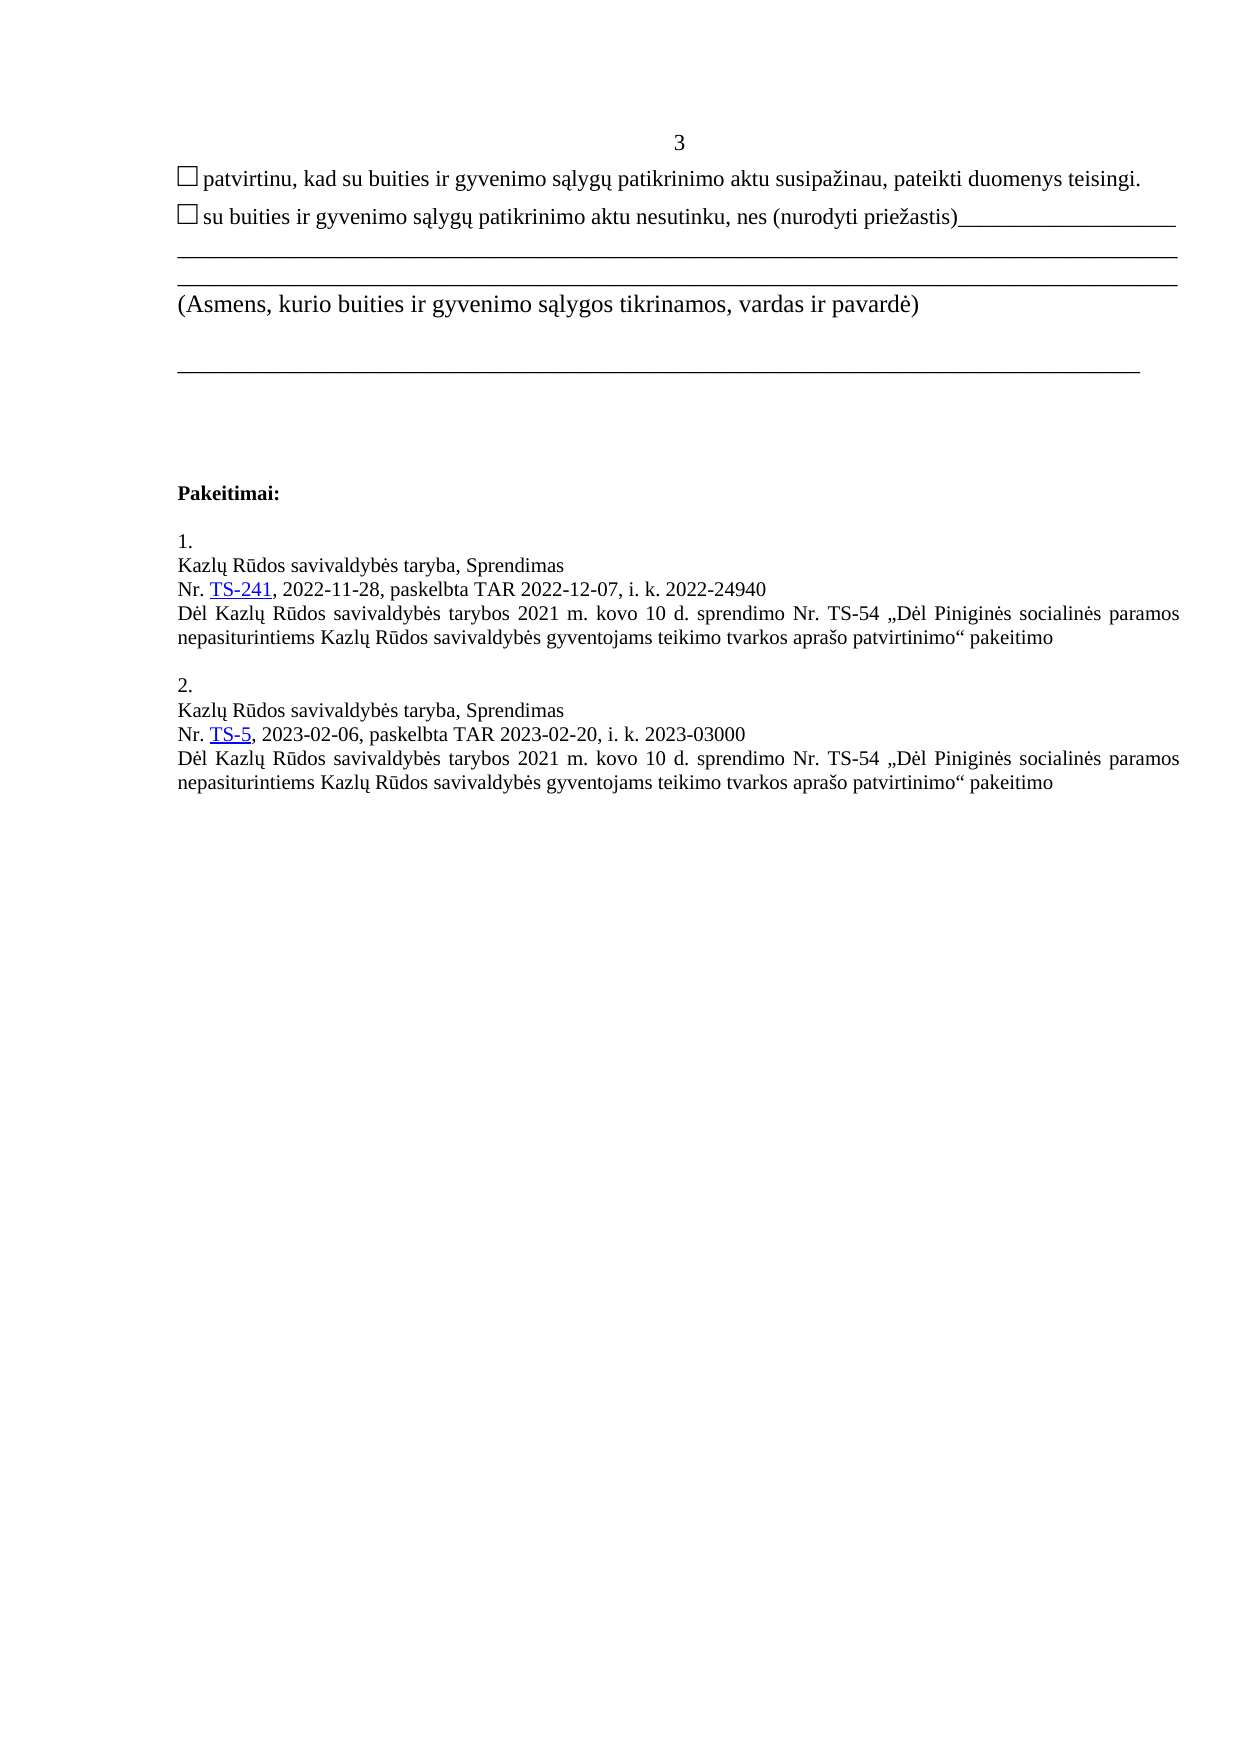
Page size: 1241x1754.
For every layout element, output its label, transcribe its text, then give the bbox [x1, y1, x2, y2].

text Pakeitimai: [177, 481, 1181, 505]
text 2. [177, 673, 1181, 697]
text Kazlų Rūdos savivaldybės taryba, Sprendimas [177, 553, 1181, 577]
text 1. [177, 529, 1181, 553]
text ________________________________________________________________________________ [177, 232, 1183, 260]
text □ patvirtinu, kad su buities ir gyvenimo sąlygų patikrinimo aktu susipažinau, pateikti duomenys teisingi. [177, 155, 1183, 193]
text □ su buities ir gyvenimo sąlygų patikrinimo aktu nesutinku, nes (nurodyti priežastis)___________________ [177, 193, 1183, 232]
text ________________________________________________________________________________ [177, 260, 1183, 289]
text (Asmens, kurio buities ir gyvenimo sąlygos tikrinamos, vardas ir pavardė) [177, 289, 1183, 318]
text _____________________________________________________________________________ [177, 347, 1181, 375]
text Nr. TS-241, 2022-11-28, paskelbta TAR 2022-12-07, i. k. 2022-24940 [177, 577, 1181, 601]
text Nr. TS-5, 2023-02-06, paskelbta TAR 2023-02-20, i. k. 2023-03000 [177, 722, 1181, 746]
text Dėl Kazlų Rūdos savivaldybės tarybos 2021 m. kovo 10 d. sprendimo Nr. TS-54 „Dėl Piniginės socialinės paramos nepasiturintiems Kazlų Rūdos savivaldybės gyventojams teikimo tvarkos aprašo patvirtinimo“ pakeitimo [177, 746, 1181, 794]
text Dėl Kazlų Rūdos savivaldybės tarybos 2021 m. kovo 10 d. sprendimo Nr. TS-54 „Dėl Piniginės socialinės paramos nepasiturintiems Kazlų Rūdos savivaldybės gyventojams teikimo tvarkos aprašo patvirtinimo“ pakeitimo [177, 601, 1181, 649]
text Kazlų Rūdos savivaldybės taryba, Sprendimas [177, 697, 1181, 722]
